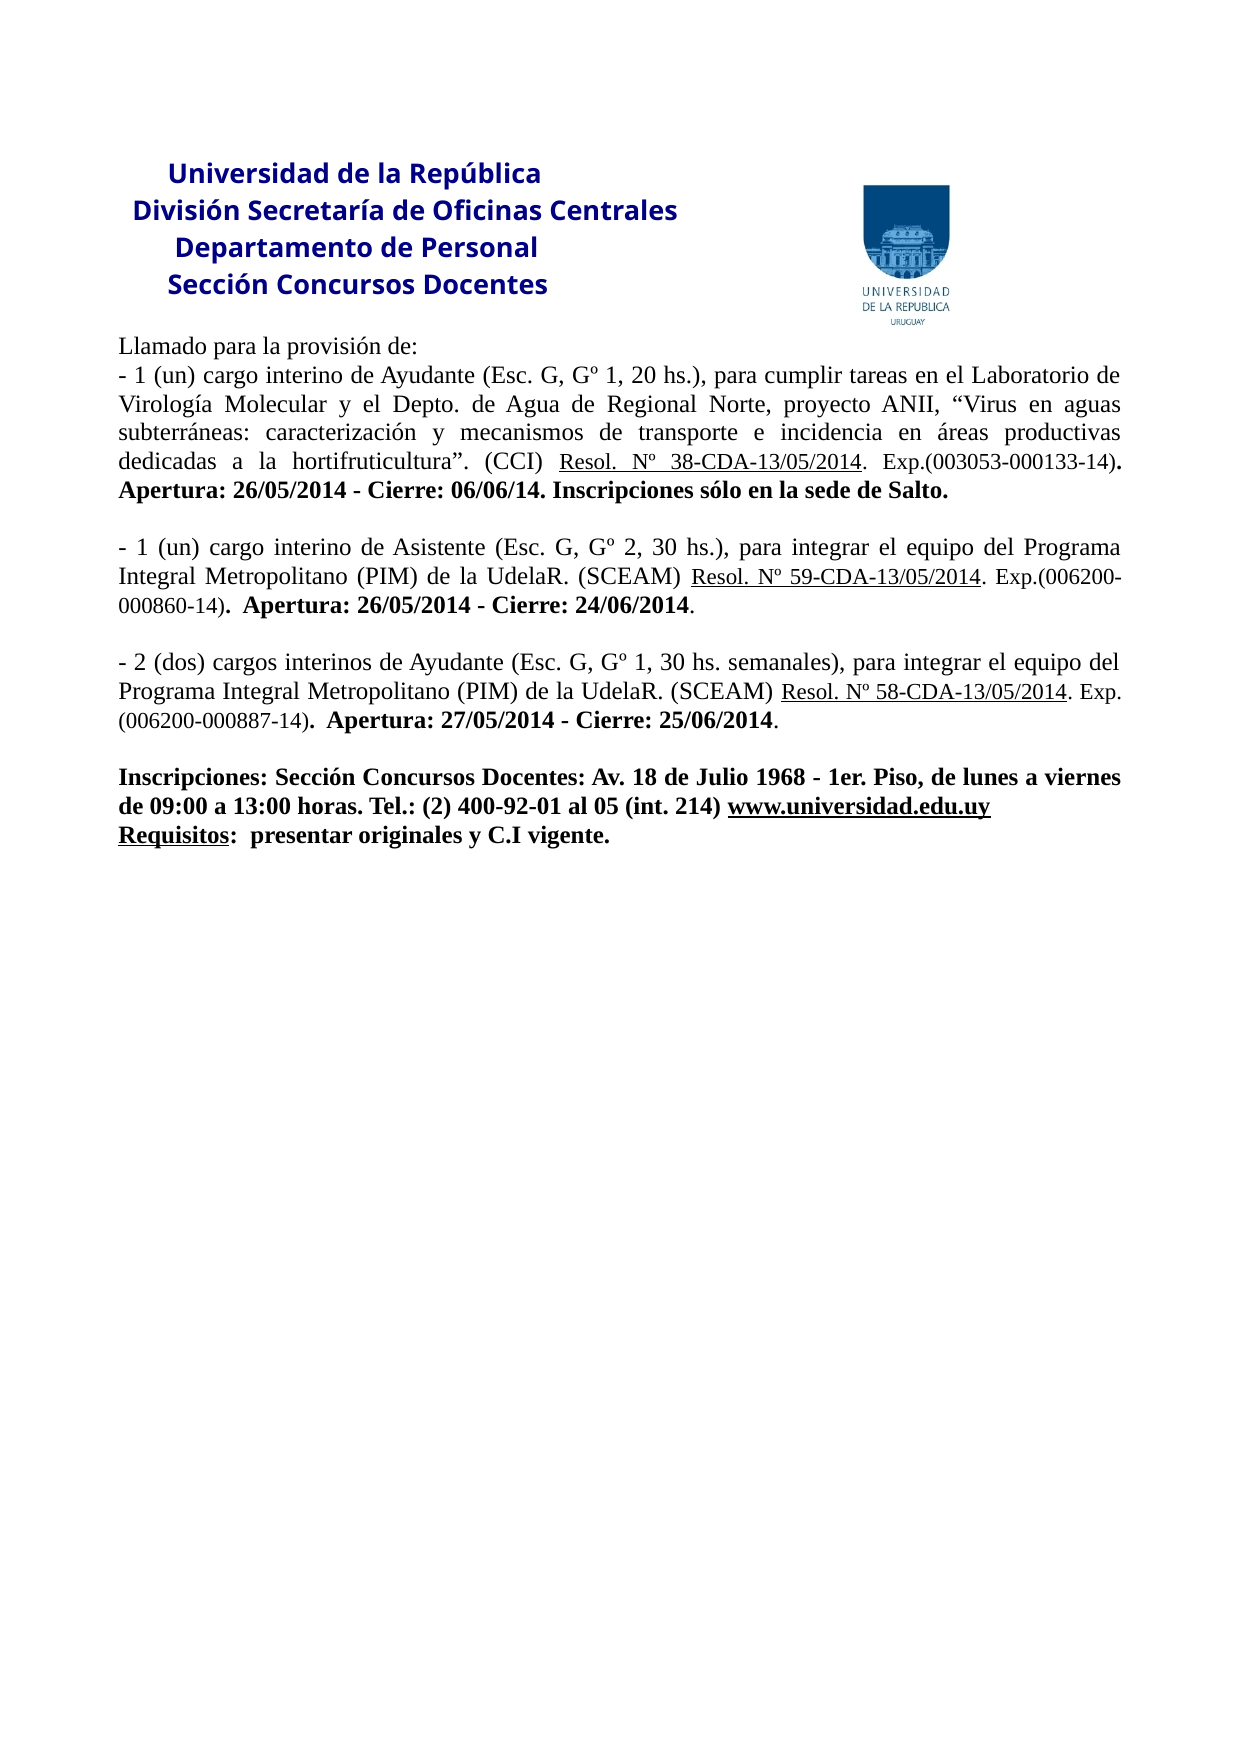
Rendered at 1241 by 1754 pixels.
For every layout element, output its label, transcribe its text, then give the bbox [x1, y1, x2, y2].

text División Secretaría de Oficinas Centrales [118, 192, 855, 229]
text - 1 (un) cargo interino de Asistente (Esc. G, Gº 2, 30 hs.), para integrar el equipo del Programa Integral Metropolitano (PIM) de la UdelaR. (SCEAM) Resol. Nº 59-CDA-13/05/2014. Exp.(006200-000860-14). Apertura: 26/05/2014 - Cierre: 24/06/2014. [118, 532, 1122, 619]
text Requisitos: presentar originales y C.I vigente. [118, 820, 1122, 849]
text - 1 (un) cargo interino de Ayudante (Esc. G, Gº 1, 20 hs.), para cumplir tareas en el Laboratorio de Virología Molecular y el Depto. de Agua de Regional Norte, proyecto ANII, “Virus en aguas subterráneas: caracterización y mecanismos de transporte e incidencia en áreas productivas dedicadas a la hortifruticultura”. (CCI) Resol. Nº 38-CDA-13/05/2014. Exp.(003053-000133-14). Apertura: 26/05/2014 - Cierre: 06/06/14. Inscripciones sólo en la sede de Salto. [118, 360, 1122, 504]
picture [855, 178, 957, 330]
text - 2 (dos) cargos interinos de Ayudante (Esc. G, Gº 1, 30 hs. semanales), para integrar el equipo del Programa Integral Metropolitano (PIM) de la UdelaR. (SCEAM) Resol. Nº 58-CDA-13/05/2014. Exp.(006200-000887-14). Apertura: 27/05/2014 - Cierre: 25/06/2014. [118, 647, 1122, 734]
text Sección Concursos Docentes [118, 266, 855, 302]
text Inscripciones: Sección Concursos Docentes: Av. 18 de Julio 1968 - 1er. Piso, de lunes a viernes de 09:00 a 13:00 horas. Tel.: (2) 400-92-01 al 05 (int. 214) www.universidad.edu.uy [118, 762, 1122, 820]
text Departamento de Personal [118, 229, 855, 266]
text [957, 266, 1122, 302]
text [957, 229, 1122, 266]
text Llamado para la provisión de: [118, 331, 1122, 360]
text [957, 192, 1122, 229]
text Universidad de la República [118, 155, 1122, 192]
